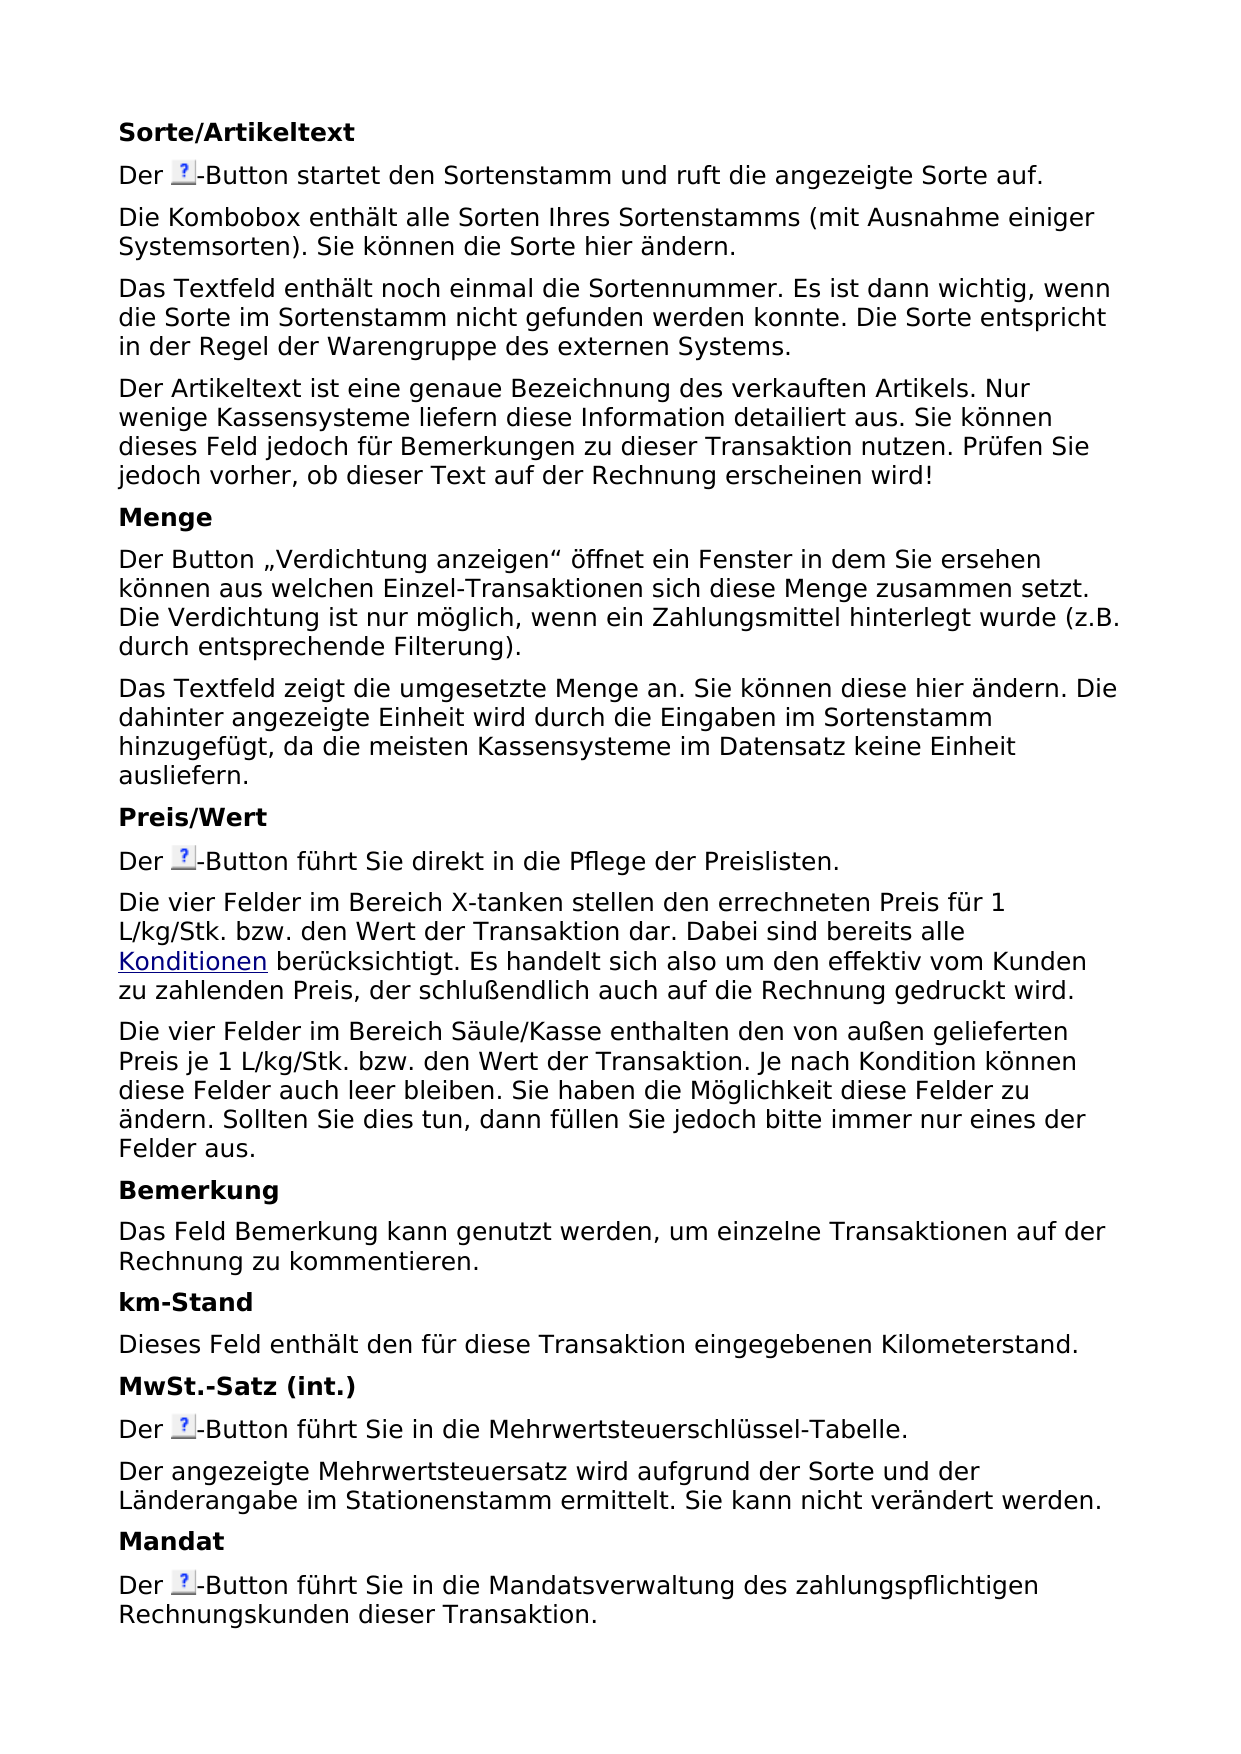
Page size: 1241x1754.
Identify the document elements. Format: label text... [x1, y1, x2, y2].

text Der -Button startet den Sortenstamm und ruft die angezeigte Sorte auf. [118, 160, 1122, 191]
text Der Artikeltext ist eine genaue Bezeichnung des verkauften Artikels. Nur wenige Kassensysteme liefern diese Information detailiert aus. Sie können dieses Feld jedoch für Bemerkungen zu dieser Transaktion nutzen. Prüfen Sie jedoch vorher, ob dieser Text auf der Rechnung erscheinen wird! [118, 374, 1122, 491]
text Dieses Feld enthält den für diese Transaktion eingegebenen Kilometerstand. [118, 1330, 1122, 1359]
text Die vier Felder im Bereich Säule/Kasse enthalten den von außen gelieferten Preis je 1 L/kg/Stk. bzw. den Wert der Transaktion. Je nach Kondition können diese Felder auch leer bleiben. Sie haben die Möglichkeit diese Felder zu ändern. Sollten Sie dies tun, dann füllen Sie jedoch bitte immer nur eines der Felder aus. [118, 1017, 1122, 1163]
text Das Feld Bemerkung kann genutzt werden, um einzelne Transaktionen auf der Rechnung zu kommentieren. [118, 1217, 1122, 1276]
text Das Textfeld enthält noch einmal die Sortennummer. Es ist dann wichtig, wenn die Sorte im Sortenstamm nicht gefunden werden konnte. Die Sorte entspricht in der Regel der Warengruppe des externen Systems. [118, 274, 1122, 362]
text Das Textfeld zeigt die umgesetzte Menge an. Sie können diese hier ändern. Die dahinter angezeigte Einheit wird durch die Eingaben im Sortenstamm hinzugefügt, da die meisten Kassensysteme im Datensatz keine Einheit ausliefern. [118, 674, 1122, 791]
text Die vier Felder im Bereich X-tanken stellen den errechneten Preis für 1 L/kg/Stk. bzw. den Wert der Transaktion dar. Dabei sind bereits alle Konditionen berücksichtigt. Es handelt sich also um den effektiv vom Kunden zu zahlenden Preis, der schlußendlich auch auf die Rechnung gedruckt wird. [118, 888, 1122, 1005]
picture [171, 1413, 197, 1439]
text Preis/Wert [118, 803, 1122, 832]
picture [171, 845, 197, 870]
text Der angezeigte Mehrwertsteuersatz wird aufgrund der Sorte und der Länderangabe im Stationenstamm ermittelt. Sie kann nicht verändert werden. [118, 1457, 1122, 1515]
picture [171, 159, 197, 185]
picture [171, 1569, 197, 1595]
text Der -Button führt Sie in die Mehrwertsteuerschlüssel-Tabelle. [118, 1413, 1122, 1444]
text Der Button „Verdichtung anzeigen“ öffnet ein Fenster in dem Sie ersehen können aus welchen Einzel-Transaktionen sich diese Menge zusammen setzt. Die Verdichtung ist nur möglich, wenn ein Zahlungsmittel hinterlegt wurde (z.B. durch entsprechende Filterung). [118, 545, 1122, 662]
text Die Kombobox enthält alle Sorten Ihres Sortenstamms (mit Ausnahme einiger Systemsorten). Sie können die Sorte hier ändern. [118, 203, 1122, 262]
text Bemerkung [118, 1176, 1122, 1205]
text Menge [118, 503, 1122, 532]
text Sorte/Artikeltext [118, 118, 1122, 147]
text MwSt.-Satz (int.) [118, 1372, 1122, 1401]
text Der -Button führt Sie direkt in die Pflege der Preislisten. [118, 845, 1122, 876]
text Mandat [118, 1528, 1122, 1557]
text km-Stand [118, 1288, 1122, 1317]
text Der -Button führt Sie in die Mandatsverwaltung des zahlungspflichtigen Rechnungskunden dieser Transaktion. [118, 1569, 1122, 1629]
